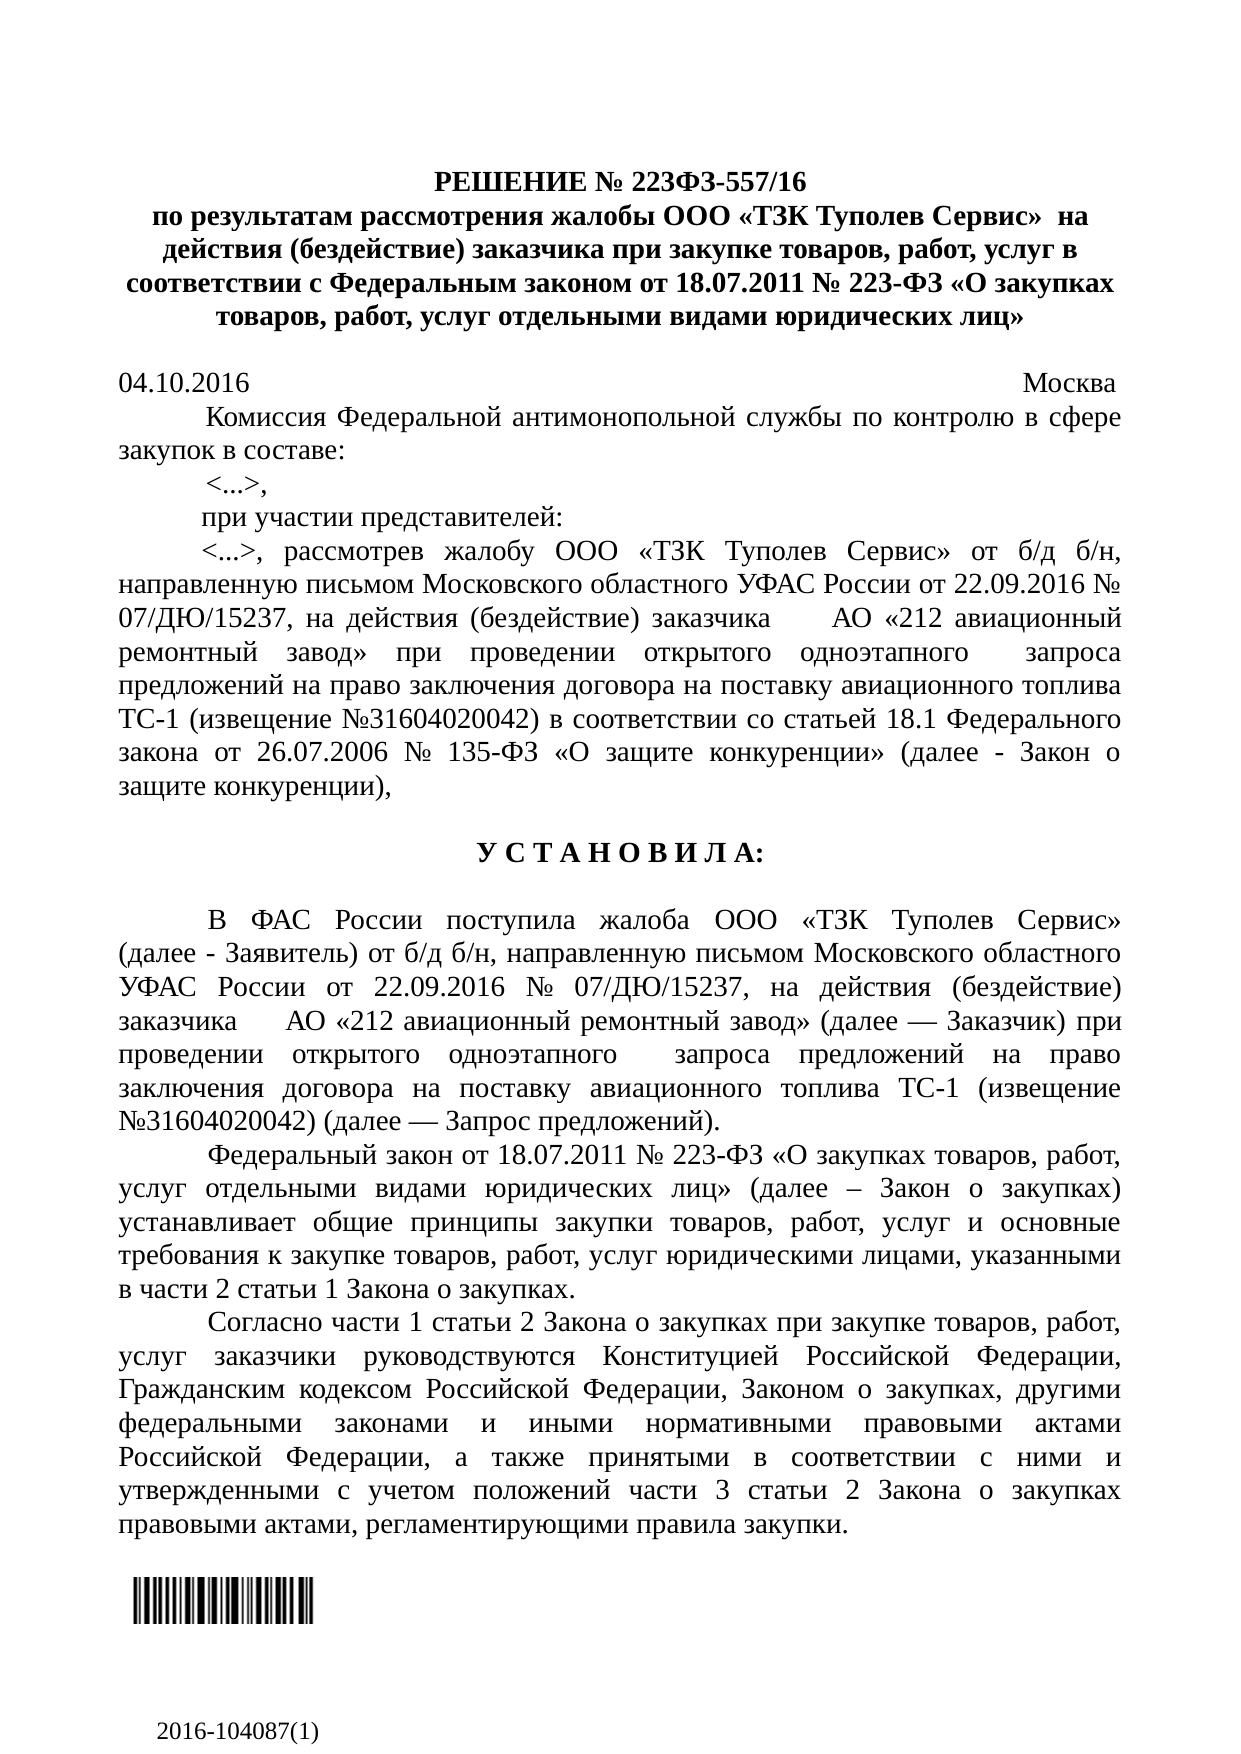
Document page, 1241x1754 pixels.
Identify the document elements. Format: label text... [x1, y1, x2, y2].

text Согласно части 1 статьи 2 Закона о закупках при закупке товаров, работ, услуг заказчики руководствуются Конституцией Российской Федерации, Гражданским кодексом Российской Федерации, Законом о закупках, другими федеральными законами и иными нормативными правовыми актами Российской Федерации, а также принятыми в соответствии с ними и утвержденными с учетом положений части 3 статьи 2 Закона о закупках правовыми актами, регламентирующими правила закупки. [118, 1304, 1122, 1539]
text В ФАС России поступила жалоба ООО «ТЗК Туполев Сервис» (далее - Заявитель) от б/д б/н, направленную письмом Московского областного УФАС России от 22.09.2016 № 07/ДЮ/15237, на действия (бездействие) заказчика АО «212 авиационный ремонтный завод» (далее — Заказчик) при проведении открытого одноэтапного запроса предложений на право заключения договора на поставку авиационного топлива ТС-1 (извещение №31604020042) (далее — Запрос предложений). [118, 902, 1122, 1137]
text Федеральный закон от 18.07.2011 № 223-ФЗ «О закупках товаров, работ, услуг отдельными видами юридических лиц» (далее – Закон о закупках) устанавливает общие принципы закупки товаров, работ, услуг и основные требования к закупке товаров, работ, услуг юридическими лицами, указанными в части 2 статьи 1 Закона о закупках. [118, 1137, 1122, 1304]
text У С Т А Н О В И Л А: [118, 835, 1122, 868]
text 04.10.2016 Москва [118, 365, 1122, 399]
text РЕШЕНИЕ № 223ФЗ-557/16 [118, 164, 1122, 198]
picture [118, 1577, 331, 1624]
text Комиссия Федеральной антимонопольной службы по контролю в сфере закупок в составе: [118, 399, 1122, 466]
text по результатам рассмотрения жалобы ООО «ТЗК Туполев Сервис» на действия (бездействие) заказчика при закупке товаров, работ, услуг в соответствии с Федеральным законом от 18.07.2011 № 223-ФЗ «О закупках товаров, работ, услуг отдельными видами юридических лиц» [118, 198, 1122, 332]
text <...>, рассмотрев жалобу ООО «ТЗК Туполев Сервис» от б/д б/н, направленную письмом Московского областного УФАС России от 22.09.2016 № 07/ДЮ/15237, на действия (бездействие) заказчика АО «212 авиационный ремонтный завод» при проведении открытого одноэтапного запроса предложений на право заключения договора на поставку авиационного топлива ТС-1 (извещение №31604020042) в соответствии со статьей 18.1 Федерального закона от 26.07.2006 № 135-ФЗ «О защите конкуренции» (далее - Закон о защите конкуренции), [118, 533, 1122, 801]
text при участии представителей: [118, 499, 1122, 533]
text <...>, [118, 466, 1122, 499]
